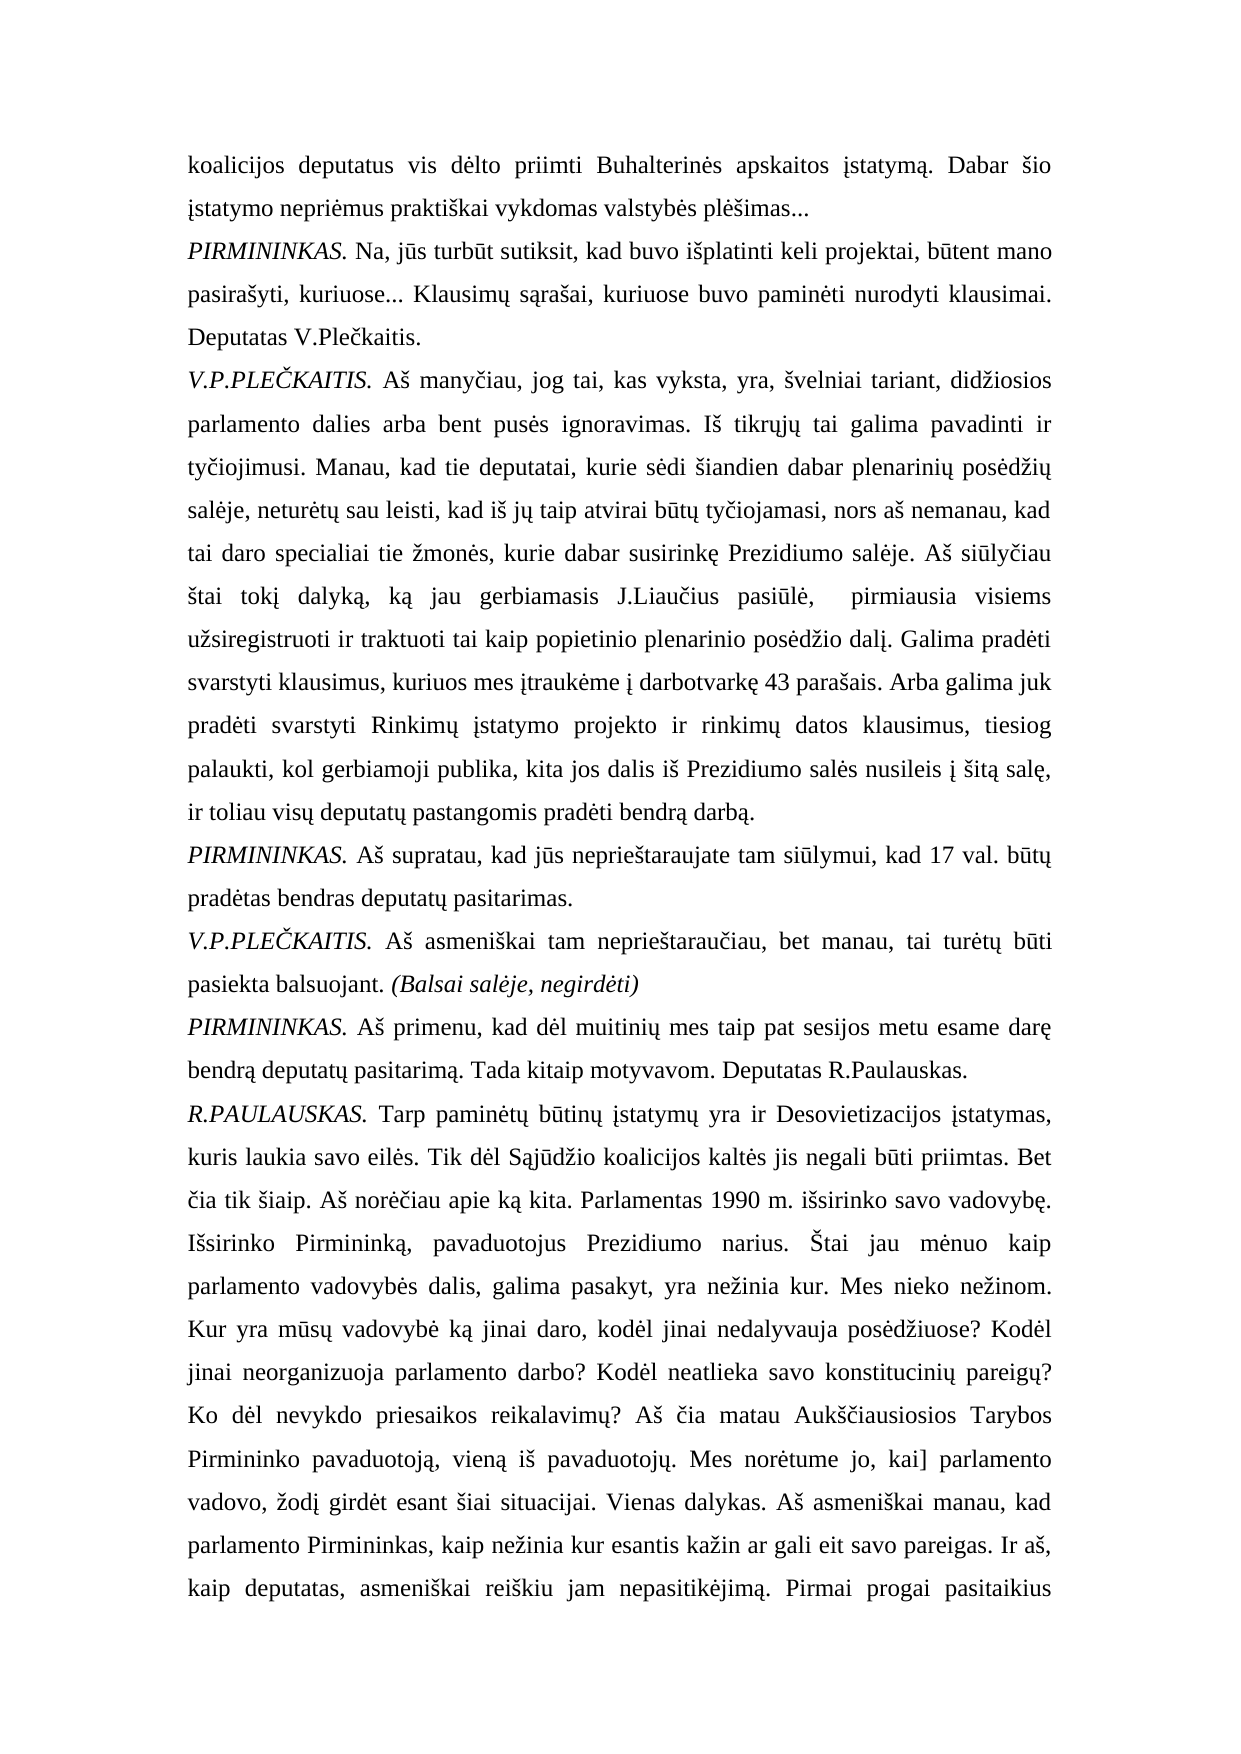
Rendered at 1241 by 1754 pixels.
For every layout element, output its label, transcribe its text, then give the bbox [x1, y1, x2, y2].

text R.PAULAUSKAS. Tarp paminėtų būtinų įstatymų yra ir Desovietizacijos įstatymas, kuris laukia savo eilės. Tik dėl Sąjūdžio koalicijos kaltės jis negali būti priimtas. Bet čia tik šiaip. Aš norėčiau apie ką kita. Parlamentas 1990 m. išsirinko savo vadovybę. Išsirinko Pirmininką, pavaduotojus Prezidiumo narius. Štai jau mėnuo kaip parlamento vadovybės dalis, galima pasakyt, yra nežinia kur. Mes nieko nežinom. Kur yra mūsų vadovybė ką jinai daro, kodėl jinai nedalyvauja posėdžiuose? Kodėl jinai neorganizuoja parlamento darbo? Kodėl neatlieka savo konstitucinių pareigų? Ko dėl nevykdo priesaikos reikalavimų? Aš čia matau Aukščiausiosios Tarybos Pirmininko pavaduotoją, vieną iš pavaduotojų. Mes norėtume jo, kai] parlamento vadovo, žodį girdėt esant šiai situacijai. Vienas dalykas. Aš asmeniškai manau, kad parlamento Pirmininkas, kaip nežinia kur esantis kažin ar gali eit savo pareigas. Ir aš, kaip deputatas, asmeniškai reiškiu jam nepasitikėjimą. Pirmai progai pasitaikius [187, 1099, 1053, 1602]
text PIRMININKAS. Aš primenu, kad dėl muitinių mes taip pat sesijos metu esame darę bendrą deputatų pasitarimą. Tada kitaip motyvavom. Deputatas R.Paulauskas. [187, 1012, 1053, 1084]
text koalicijos deputatus vis dėlto priimti Buhalterinės apskaitos įstatymą. Dabar šio įstatymo nepriėmus praktiškai vykdomas valstybės plėšimas... [187, 150, 1053, 222]
text PIRMININKAS. Aš supratau, kad jūs neprieštaraujate tam siūlymui, kad 17 val. būtų pradėtas bendras deputatų pasitarimas. [187, 840, 1053, 912]
text PIRMININKAS. Na, jūs turbūt sutiksit, kad buvo išplatinti keli projektai, būtent mano pasirašyti, kuriuose... Klausimų sąrašai, kuriuose buvo paminėti nurodyti klausimai. Deputatas V.Plečkaitis. [187, 236, 1053, 351]
text V.P.PLEČKAITIS. Aš asmeniškai tam neprieštaraučiau, bet manau, tai turėtų būti pasiekta balsuojant. (Balsai salėje, negirdėti) [187, 926, 1053, 998]
text V.P.PLEČKAITIS. Aš manyčiau, jog tai, kas vyksta, yra, švelniai tariant, didžiosios parlamento dalies arba bent pusės ignoravimas. Iš tikrųjų tai galima pavadinti ir tyčiojimusi. Manau, kad tie deputatai, kurie sėdi šiandien dabar plenarinių posėdžių salėje, neturėtų sau leisti, kad iš jų taip atvirai būtų tyčiojamasi, nors aš nemanau, kad tai daro specialiai tie žmonės, kurie dabar susirinkę Prezidiumo salėje. Aš siūlyčiau štai tokį dalyką, ką jau gerbiamasis J.Liaučius pasiūlė, pirmiausia visiems užsiregistruoti ir traktuoti tai kaip popietinio plenarinio posėdžio dalį. Galima pradėti svarstyti klausimus, kuriuos mes įtraukėme į darbotvarkę 43 parašais. Arba galima juk pradėti svarstyti Rinkimų įstatymo projekto ir rinkimų datos klausimus, tiesiog palaukti, kol gerbiamoji publika, kita jos dalis iš Prezidiumo salės nusileis į šitą salę, ir toliau visų deputatų pastangomis pradėti bendrą darbą. [187, 366, 1053, 826]
